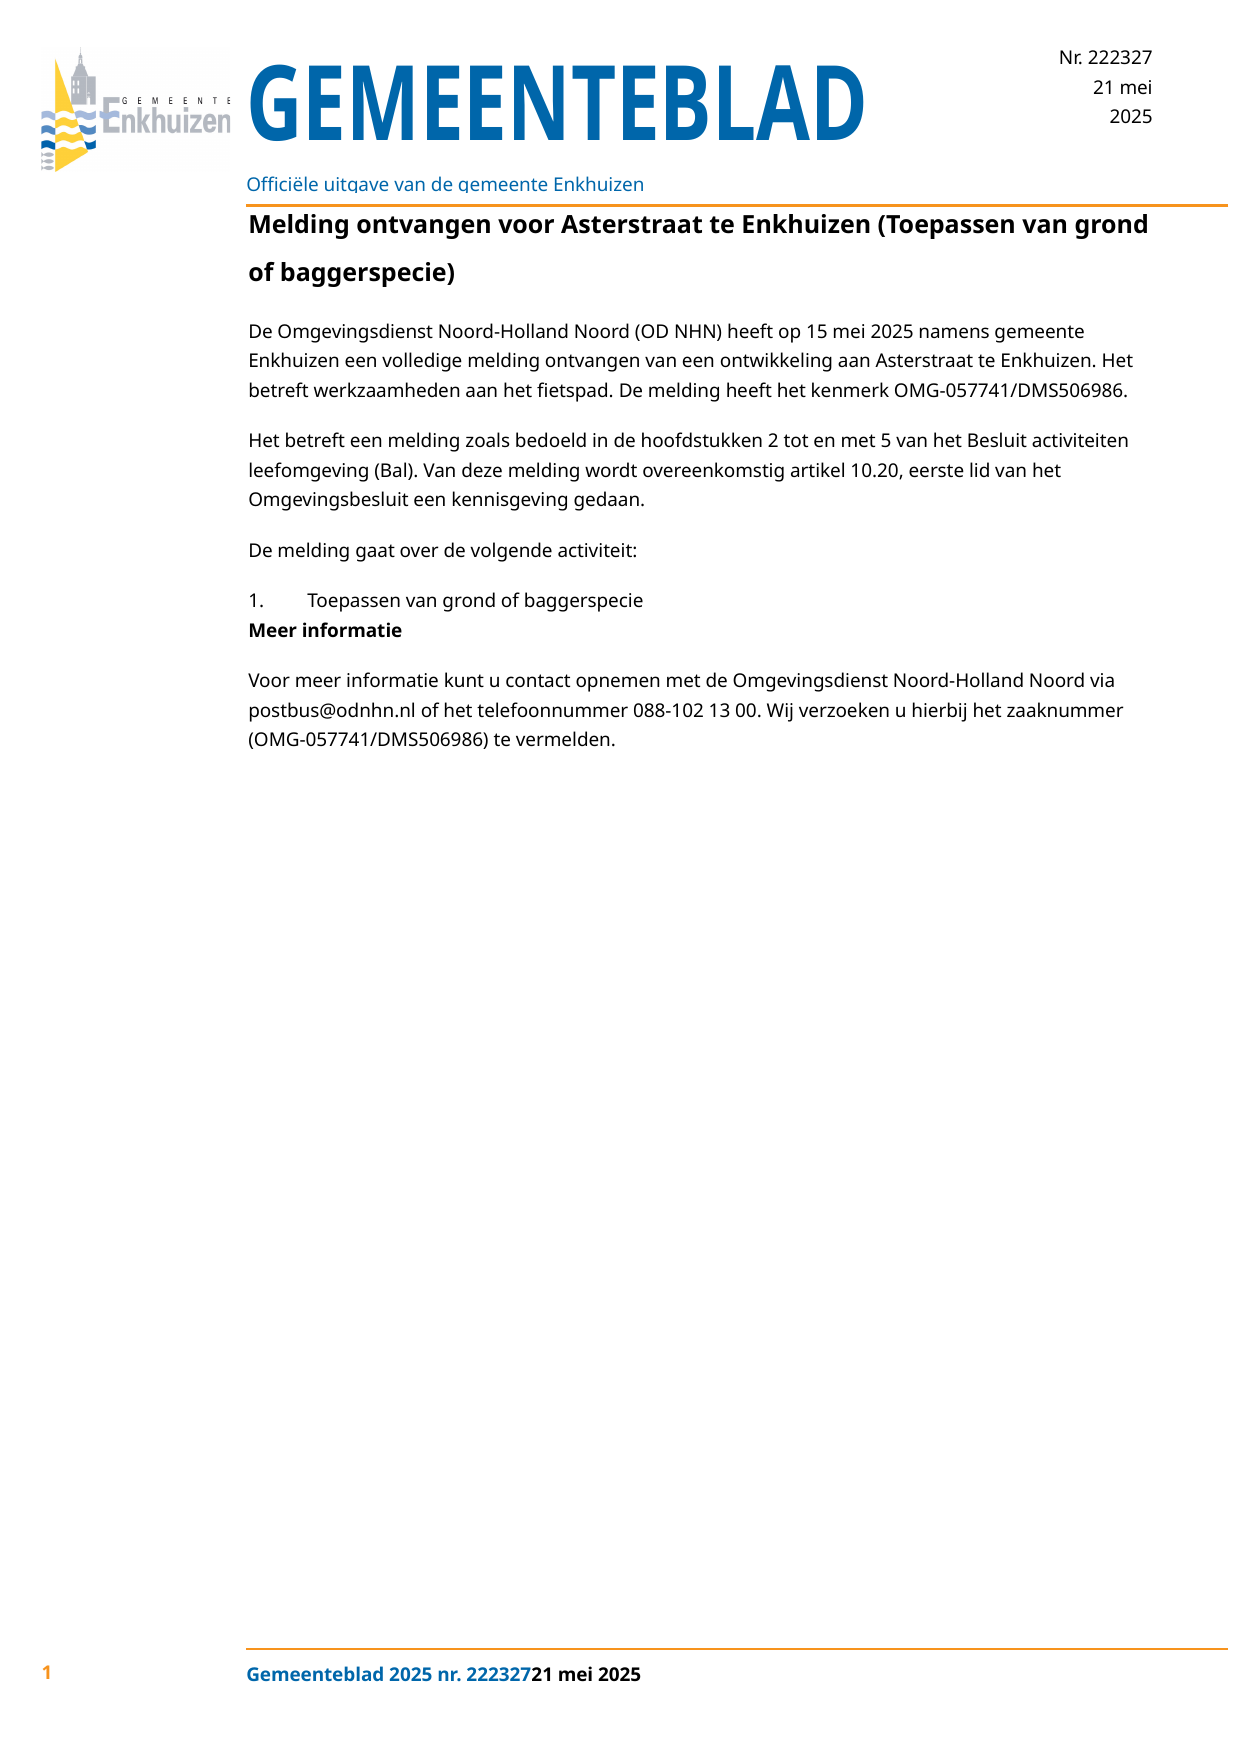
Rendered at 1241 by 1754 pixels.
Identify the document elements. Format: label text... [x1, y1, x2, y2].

text Meer informatie [248, 617, 1152, 643]
picture [41, 47, 231, 172]
text De melding gaat over de volgende activiteit: [248, 537, 1152, 563]
text Het betreft een melding zoals bedoeld in de hoofdstukken 2 tot en met 5 van het Besluit activiteiten leefomgeving (Bal). Van deze melding wordt overeenkomstig artikel 10.20, eerste lid van het Omgevingsbesluit een kennisgeving gedaan. [248, 427, 1152, 512]
text De Omgevingsdienst Noord-Holland Noord (OD NHN) heeft op 15 mei 2025 namens gemeente Enkhuizen een volledige melding ontvangen van een ontwikkeling aan Asterstraat te Enkhuizen. Het betreft werkzaamheden aan het fietspad. De melding heeft het kenmerk OMG-057741/DMS506986. [248, 318, 1152, 403]
list Toepassen van grond of baggerspecie [248, 587, 1152, 613]
text Voor meer informatie kunt u contact opnemen met de Omgevingsdienst Noord-Holland Noord via postbus@odnhn.nl of het telefoonnummer 088-102 13 00. Wij verzoeken u hierbij het zaaknummer (OMG-057741/DMS506986) te vermelden. [248, 667, 1152, 752]
text Melding ontvangen voor Asterstraat te Enkhuizen (Toepassen van grond of baggerspecie) [248, 207, 1152, 288]
